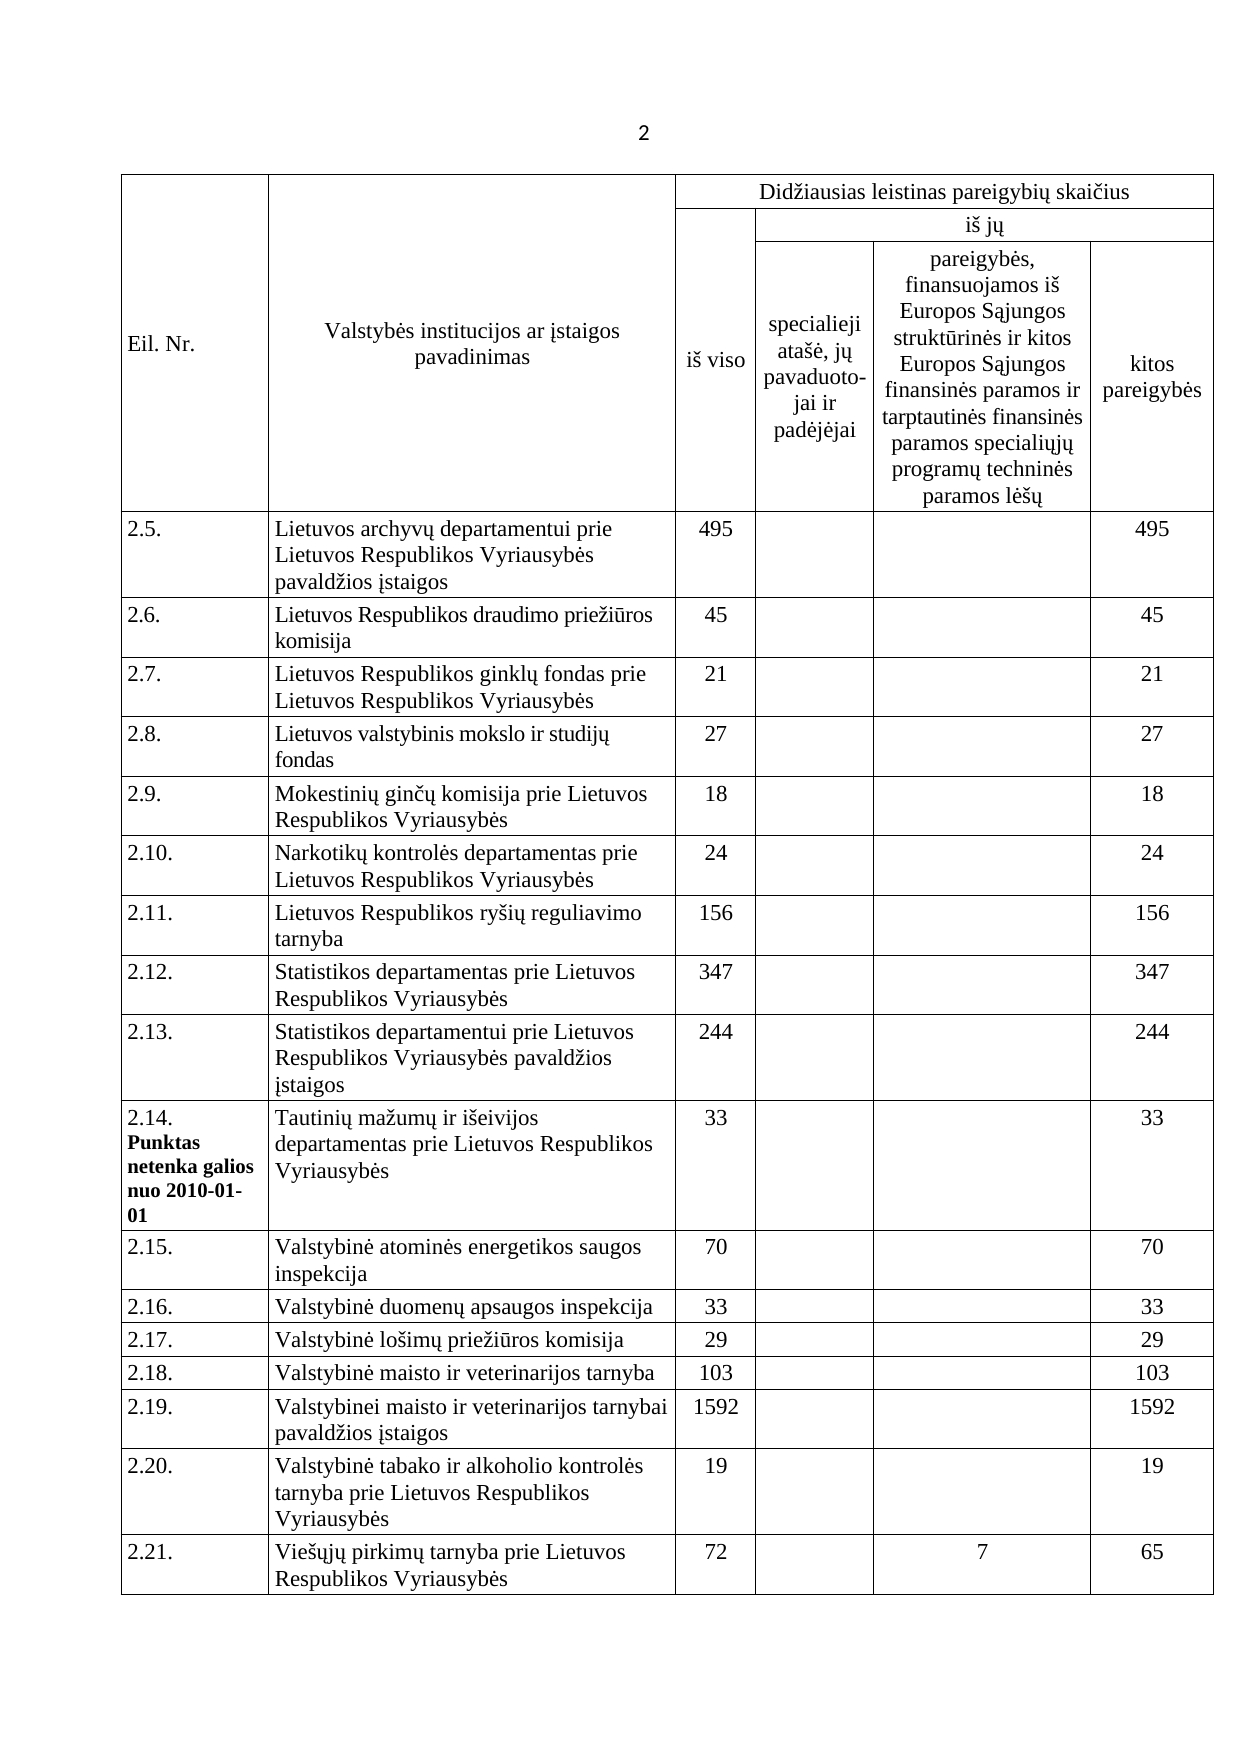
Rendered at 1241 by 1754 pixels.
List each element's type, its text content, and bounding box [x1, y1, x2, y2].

table_cell [756, 1231, 873, 1289]
table_cell 2.15. [122, 1231, 268, 1289]
table_cell [756, 512, 873, 597]
table_cell Valstybinė atominės energetikos saugos inspekcija [269, 1231, 675, 1289]
table_cell 156 [676, 896, 755, 954]
table_cell 2.8. [122, 717, 268, 776]
table_cell 347 [1091, 956, 1213, 1014]
table_cell 495 [1091, 512, 1213, 597]
table_cell 2.16. [122, 1290, 268, 1322]
table_cell 2.18. [122, 1357, 268, 1389]
table_cell 18 [1091, 777, 1213, 835]
table_cell 19 [676, 1449, 755, 1534]
table_cell 2.20. [122, 1449, 268, 1534]
table_cell 18 [676, 777, 755, 835]
table_cell Valstybinė lošimų priežiūros komisija [269, 1323, 675, 1356]
table_cell [874, 896, 1090, 954]
table_cell 19 [1091, 1449, 1213, 1534]
table_cell Statistikos departamentui prie Lietuvos Respublikos Vyriausybės pavaldžios įstaigos [269, 1015, 675, 1100]
table_cell [756, 777, 873, 835]
table_cell 103 [676, 1357, 755, 1389]
table_cell Valstybinei maisto ir veterinarijos tarnybai pavaldžios įstaigos [269, 1390, 675, 1448]
table_cell [756, 836, 873, 895]
table_cell [874, 717, 1090, 776]
table_cell 33 [1091, 1290, 1213, 1322]
table_cell 2.11. [122, 896, 268, 954]
table_cell [756, 956, 873, 1014]
table_cell [874, 598, 1090, 657]
table_cell 33 [676, 1290, 755, 1322]
table_cell Narkotikų kontrolės departamentas prie Lietuvos Respublikos Vyriausybės [269, 836, 675, 895]
table_cell [874, 512, 1090, 597]
table_cell [756, 717, 873, 776]
table_cell 2.12. [122, 956, 268, 1014]
table_cell 65 [1091, 1535, 1213, 1594]
table_cell Valstybinė maisto ir veterinarijos tarnyba [269, 1357, 675, 1389]
table_cell 27 [1091, 717, 1213, 776]
table_header Eil. Nr. [122, 175, 268, 511]
table_cell Lietuvos valstybinis mokslo ir studijų fondas [269, 717, 675, 776]
table_cell 2.7. [122, 658, 268, 716]
table_cell [874, 836, 1090, 895]
table_cell [874, 1015, 1090, 1100]
table_cell [756, 1357, 873, 1389]
table_cell Lietuvos Respublikos ginklų fondas prie Lietuvos Respublikos Vyriausybės [269, 658, 675, 716]
table_cell 495 [676, 512, 755, 597]
table_cell [874, 956, 1090, 1014]
table_cell Valstybinė tabako ir alkoholio kontrolės tarnyba prie Lietuvos Respublikos Vyriausybės [269, 1449, 675, 1534]
table_cell 1592 [676, 1390, 755, 1448]
table_cell [874, 1323, 1090, 1356]
table_cell [756, 1323, 873, 1356]
table_cell [756, 1101, 873, 1229]
table_cell [874, 1101, 1090, 1229]
table_cell Lietuvos archyvų departamentui prie Lietuvos Respublikos Vyriausybės pavaldžios įstaigos [269, 512, 675, 597]
table_cell Valstybinė duomenų apsaugos inspekcija [269, 1290, 675, 1322]
table_cell 244 [1091, 1015, 1213, 1100]
table_cell 24 [676, 836, 755, 895]
table_cell pareigybės, finansuojamos iš Europos Sąjungos struktūrinės ir kitos Europos Sąjungos finansinės paramos ir tarptautinės finansinės paramos specialiųjų programų techninės paramos lėšų [874, 242, 1090, 511]
table_cell [756, 1535, 873, 1594]
table_cell Tautinių mažumų ir išeivijos departamentas prie Lietuvos Respublikos Vyriausybės [269, 1101, 675, 1229]
table_cell [756, 1449, 873, 1534]
table_cell 2.17. [122, 1323, 268, 1356]
table_cell [756, 1015, 873, 1100]
table_cell 2.6. [122, 598, 268, 657]
table_cell [874, 1449, 1090, 1534]
table_cell 2.13. [122, 1015, 268, 1100]
table_cell 2.21. [122, 1535, 268, 1594]
table_cell [874, 658, 1090, 716]
table_cell 2.14. Punktas netenka galios nuo 2010-01-01 [122, 1101, 268, 1229]
table_cell Mokestinių ginčų komisija prie Lietuvos Respublikos Vyriausybės [269, 777, 675, 835]
table_cell 27 [676, 717, 755, 776]
table_cell 244 [676, 1015, 755, 1100]
table_header Didžiausias leistinas pareigybių skaičius [676, 175, 1213, 207]
table_cell 72 [676, 1535, 755, 1594]
table_cell 70 [676, 1231, 755, 1289]
table_cell 45 [1091, 598, 1213, 657]
table_header Valstybės institucijos ar įstaigos pavadinimas [269, 175, 675, 511]
table_cell 45 [676, 598, 755, 657]
table_cell 29 [676, 1323, 755, 1356]
table_cell Lietuvos Respublikos draudimo priežiūros komisija [269, 598, 675, 657]
table_cell 70 [1091, 1231, 1213, 1289]
table_cell Lietuvos Respublikos ryšių reguliavimo tarnyba [269, 896, 675, 954]
table_cell 33 [676, 1101, 755, 1229]
table_cell kitos pareigybės [1091, 242, 1213, 511]
table_cell 2.5. [122, 512, 268, 597]
table_cell [756, 598, 873, 657]
table_cell 347 [676, 956, 755, 1014]
table_cell 21 [1091, 658, 1213, 716]
table_cell 24 [1091, 836, 1213, 895]
table_cell 156 [1091, 896, 1213, 954]
table_cell 103 [1091, 1357, 1213, 1389]
table_cell Statistikos departamentas prie Lietuvos Respublikos Vyriausybės [269, 956, 675, 1014]
table_cell [874, 777, 1090, 835]
table_cell [874, 1390, 1090, 1448]
table_cell [756, 896, 873, 954]
table_cell [874, 1290, 1090, 1322]
table_cell 1592 [1091, 1390, 1213, 1448]
table_cell 21 [676, 658, 755, 716]
table_cell 7 [874, 1535, 1090, 1594]
table_cell [756, 658, 873, 716]
table_cell 2.9. [122, 777, 268, 835]
table_cell specialieji atašė, jų pavaduoto-jai ir padėjėjai [756, 242, 873, 511]
table_cell [874, 1357, 1090, 1389]
table_cell 29 [1091, 1323, 1213, 1356]
table_cell [756, 1290, 873, 1322]
table_cell iš jų [756, 209, 1213, 241]
table_cell 2.10. [122, 836, 268, 895]
table_cell 2.19. [122, 1390, 268, 1448]
table_cell 33 [1091, 1101, 1213, 1229]
table_cell [874, 1231, 1090, 1289]
table_cell [756, 1390, 873, 1448]
table_cell iš viso [676, 209, 755, 511]
table_cell Viešųjų pirkimų tarnyba prie Lietuvos Respublikos Vyriausybės [269, 1535, 675, 1594]
